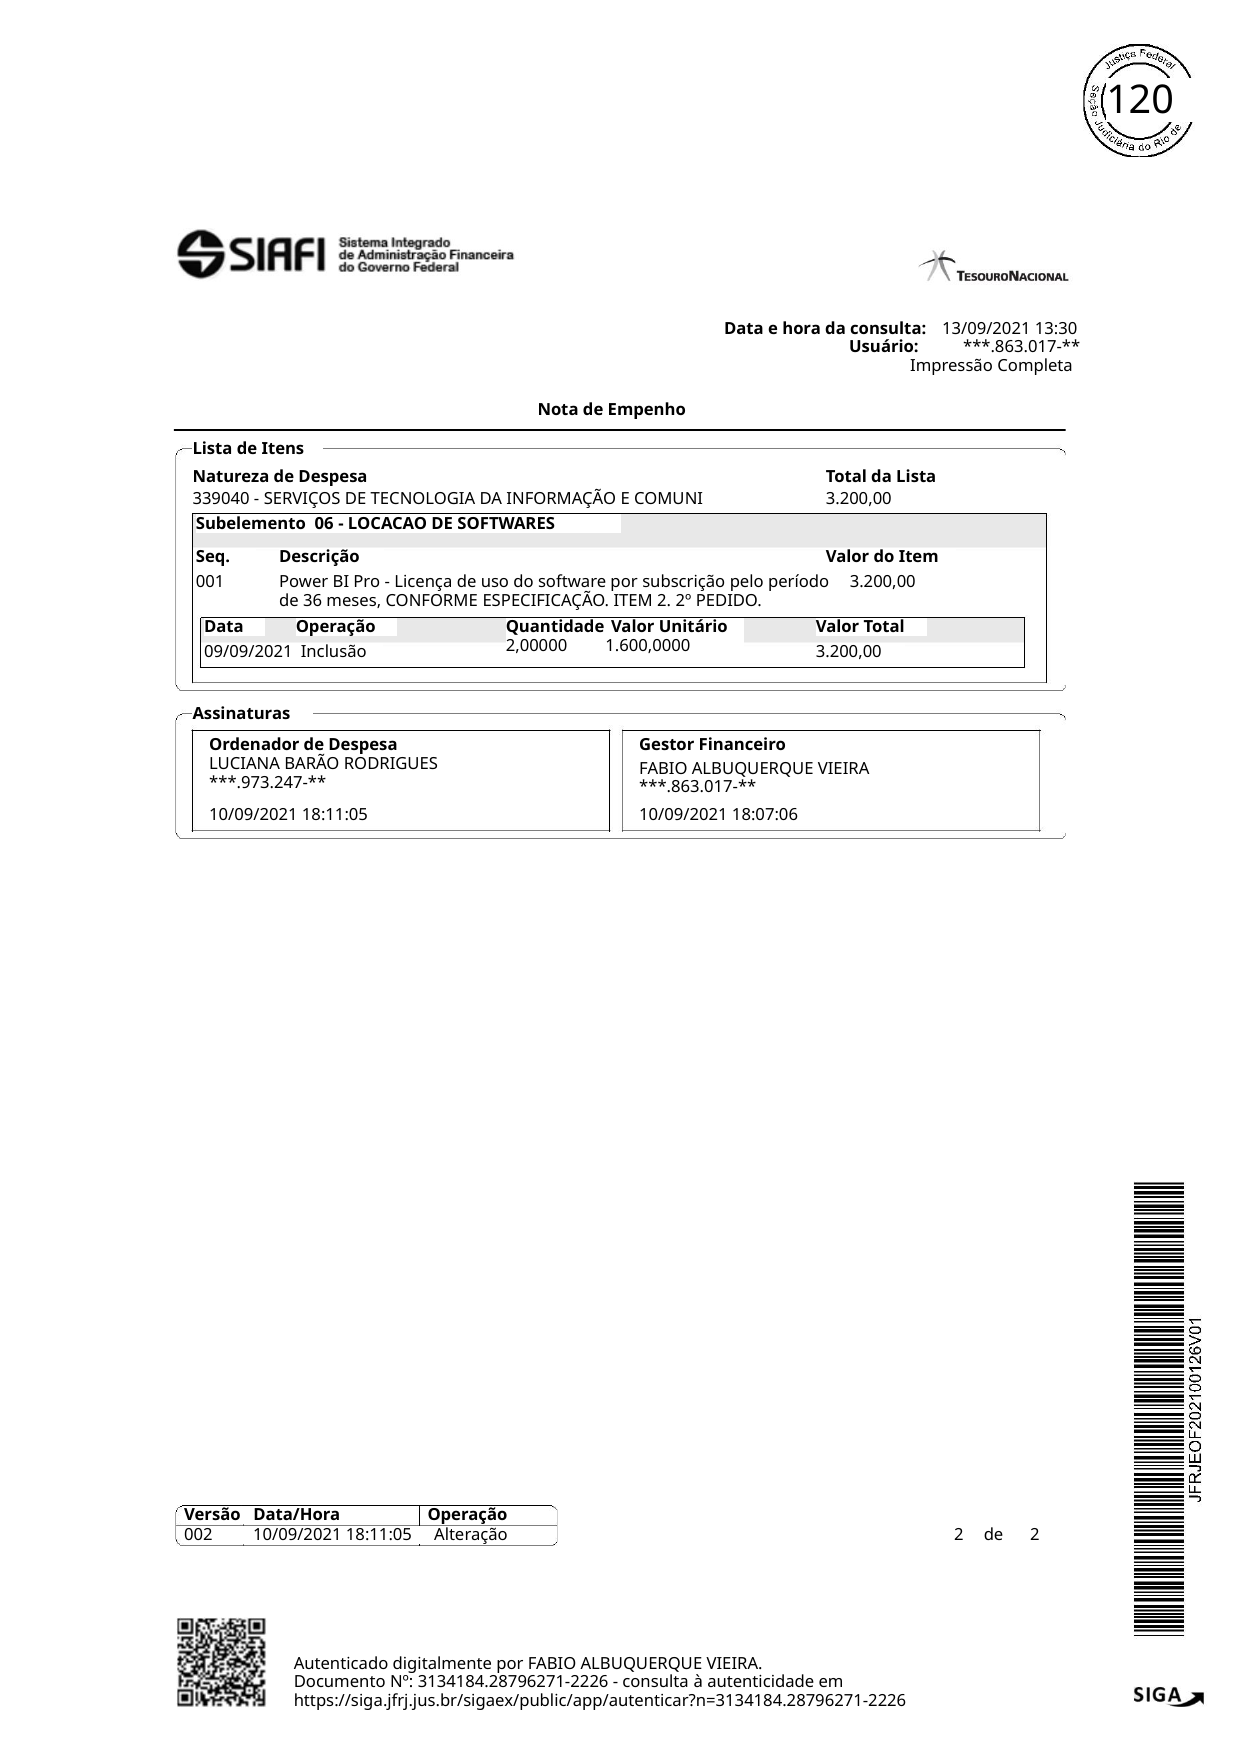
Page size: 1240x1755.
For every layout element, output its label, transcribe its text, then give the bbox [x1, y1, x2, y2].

text Nota de Empenho [537, 401, 704, 419]
text Documento Nº: 3134184.28796271-2226 - consulta à autenticidade em [293, 1673, 954, 1692]
text 120 [1106, 78, 1231, 122]
text Seq. [196, 548, 256, 566]
text Autenticado digitalmente por FABIO ALBUQUERQUE VIEIRA. [293, 1654, 954, 1673]
text Valor Total [816, 618, 927, 636]
text Operação [296, 618, 397, 636]
text 2 [954, 1526, 983, 1544]
text Data [204, 618, 265, 636]
text 3.200,00 [826, 489, 915, 508]
text 10/09/2021 18:07:06 [639, 806, 817, 824]
text Descrição [279, 548, 384, 566]
text Quantidade Valor Unitário [506, 618, 744, 636]
text LUCIANA BARÃO RODRIGUES [209, 754, 486, 773]
text ***.863.017-** [639, 778, 917, 797]
text Subelemento 06 - LOCACAO DE SOFTWARES [196, 514, 621, 533]
text Lista de Itens [192, 439, 323, 458]
text Impressão Completa [910, 357, 1114, 375]
text Data e hora da consulta: 13/09/2021 13:30 [724, 319, 1114, 338]
text Natureza de Despesa [192, 468, 385, 486]
text Gestor Financeiro [639, 736, 806, 754]
text 2,00000 1.600,0000 [506, 636, 744, 655]
text 2 [1030, 1526, 1064, 1544]
text Assinaturas [192, 704, 313, 723]
text 10/09/2021 18:11:05 [209, 806, 387, 824]
text Power BI Pro - Licença de uso do software por subscrição pelo período 3.200,00 [279, 573, 982, 591]
text Operação [427, 1506, 529, 1524]
text 001 [196, 573, 248, 591]
text Versão Data/Hora [184, 1506, 356, 1524]
text de 36 meses, CONFORME ESPECIFICAÇÃO. ITEM 2. 2º PEDIDO. [279, 591, 982, 610]
text Ordenador de Despesa [209, 736, 486, 754]
text 09/09/2021 Inclusão [204, 643, 383, 661]
text Usuário: ***.863.017-** [849, 338, 1114, 357]
text https://siga.jfrj.jus.br/sigaex/public/app/autenticar?n=3134184.28796271-2226 [293, 1692, 954, 1710]
text 3.200,00 [816, 643, 905, 661]
text ***.973.247-** [209, 773, 486, 792]
text 339040 - SERVIÇOS DE TECNOLOGIA DA INFORMAÇÃO E COMUNI [192, 489, 803, 508]
text 002 10/09/2021 18:11:05 Alteração [184, 1526, 544, 1544]
text Total da Lista [826, 468, 958, 486]
text de [983, 1526, 1027, 1544]
text FABIO ALBUQUERQUE VIEIRA [639, 759, 917, 778]
text Valor do Item [826, 548, 956, 566]
